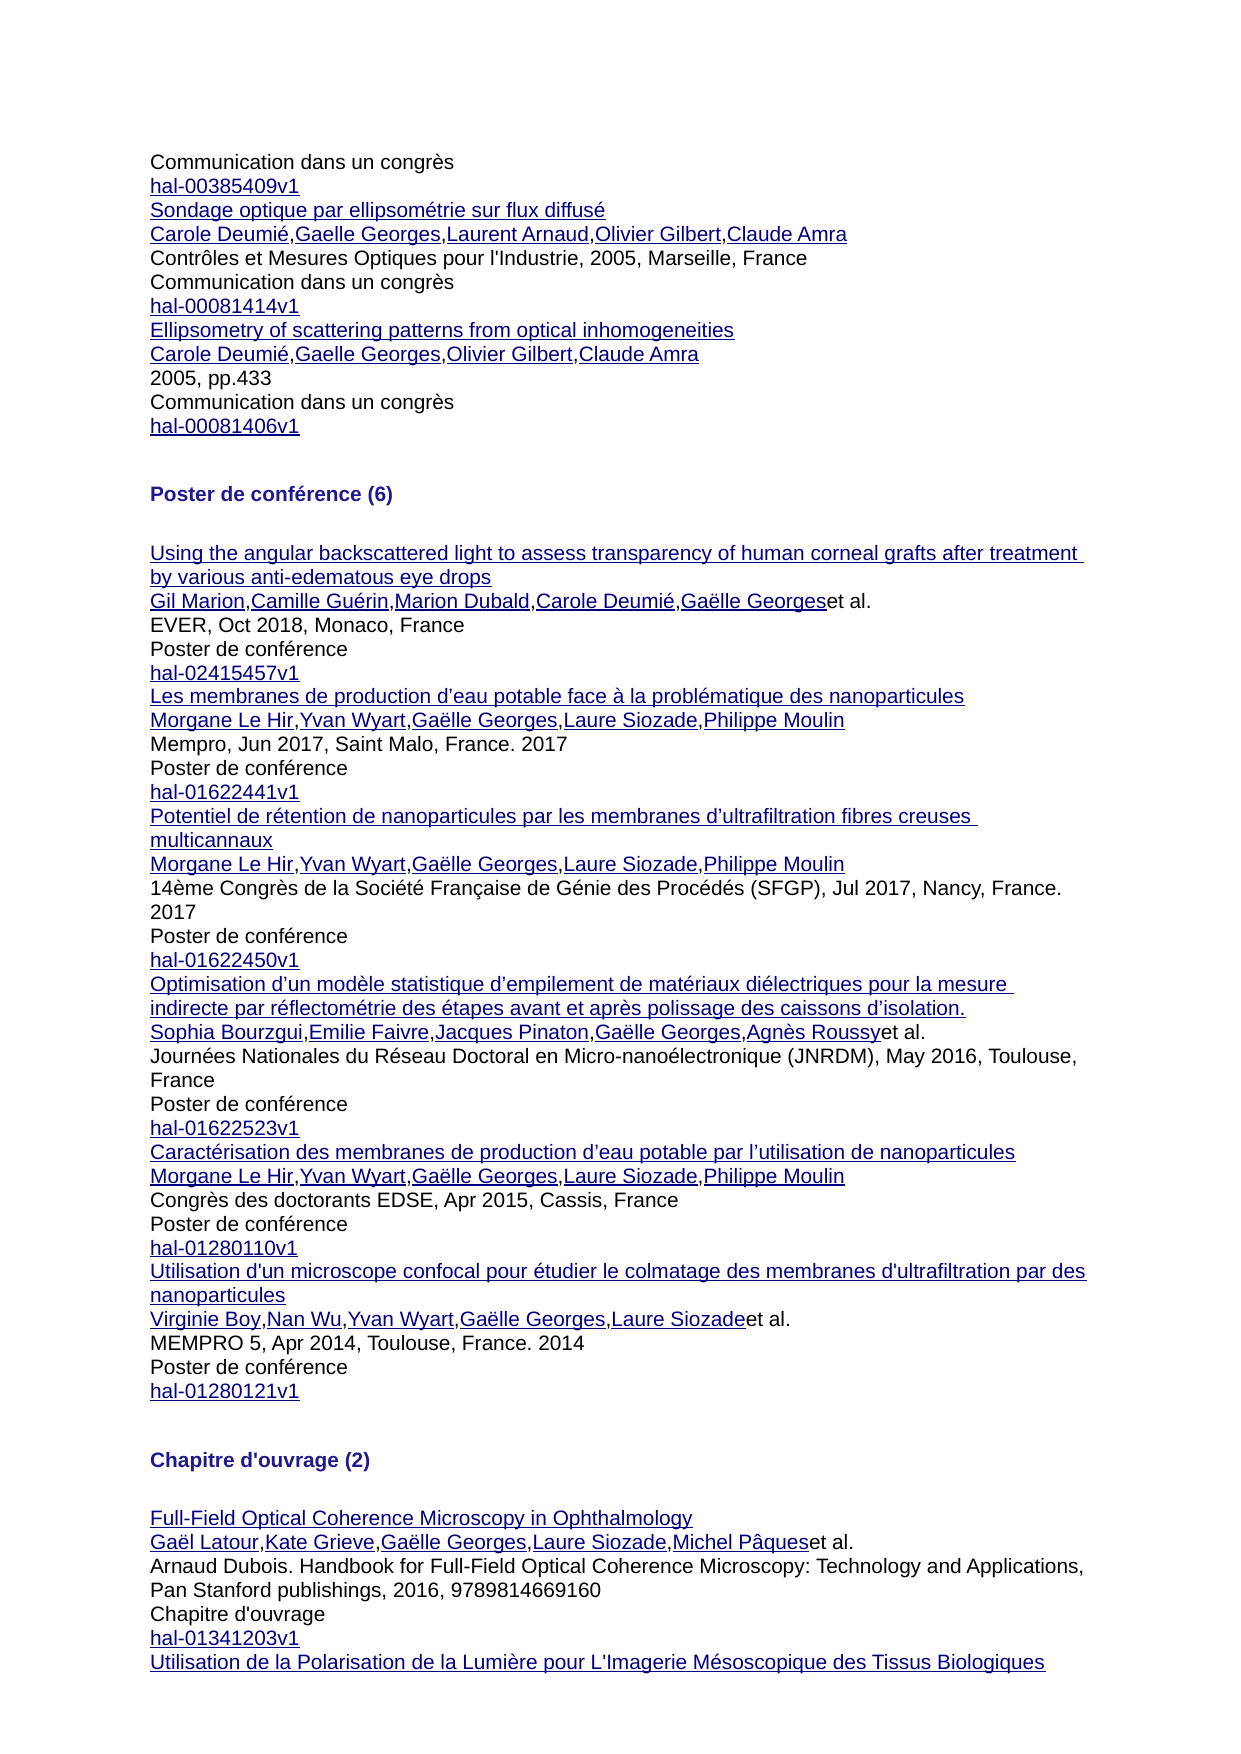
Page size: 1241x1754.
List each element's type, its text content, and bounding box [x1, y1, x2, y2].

table_cell Potentiel de rétention de nanoparticules par les membranes d’ultrafiltration fibres creuses multicannaux Morgane Le Hir,Yvan Wyart,Gaëlle Georges,Laure Siozade,Philippe Moulin 14ème Congrès de la Société Française de Génie des Procédés (SFGP), Jul 2017, Nancy, France. 2017 Poster de conférence hal-01622450v1 [150, 804, 1090, 972]
subtitle Chapitre d'ouvrage (2) [150, 1448, 1090, 1472]
subtitle Poster de conférence (6) [150, 482, 1090, 506]
table_cell Optimisation d’un modèle statistique d’empilement de matériaux diélectriques pour la mesure indirecte par réflectométrie des étapes avant et après polissage des caissons d’isolation. Sophia Bourzgui,Emilie Faivre,Jacques Pinaton,Gaëlle Georges,Agnès Roussyet al. Journées Nationales du Réseau Doctoral en Micro-nanoélectronique (JNRDM), May 2016, Toulouse, France Poster de conférence hal-01622523v1 [150, 972, 1090, 1139]
table_header Full-Field Optical Coherence Microscopy in Ophthalmology Gaël Latour,Kate Grieve,Gaëlle Georges,Laure Siozade,Michel Pâqueset al. Arnaud Dubois. Handbook for Full-Field Optical Coherence Microscopy: Technology and Applications, Pan Stanford publishings, 2016, 9789814669160 Chapitre d'ouvrage hal-01341203v1 [150, 1506, 1090, 1650]
table_header Using the angular backscattered light to assess transparency of human corneal grafts after treatment by various anti-edematous eye drops Gil Marion,Camille Guérin,Marion Dubald,Carole Deumié,Gaëlle Georgeset al. EVER, Oct 2018, Monaco, France Poster de conférence hal-02415457v1 [150, 541, 1090, 684]
table_cell Ellipsometry of scattering patterns from optical inhomogeneities Carole Deumié,Gaelle Georges,Olivier Gilbert,Claude Amra 2005, pp.433 Communication dans un congrès hal-00081406v1 [150, 318, 1090, 437]
table_cell Sondage optique par ellipsométrie sur flux diffusé Carole Deumié,Gaelle Georges,Laurent Arnaud,Olivier Gilbert,Claude Amra Contrôles et Mesures Optiques pour l'Industrie, 2005, Marseille, France Communication dans un congrès hal-00081414v1 [150, 198, 1090, 318]
table_cell Utilisation d'un microscope confocal pour étudier le colmatage des membranes d'ultrafiltration par des nanoparticules Virginie Boy,Nan Wu,Yvan Wyart,Gaëlle Georges,Laure Siozadeet al. MEMPRO 5, Apr 2014, Toulouse, France. 2014 Poster de conférence hal-01280121v1 [150, 1259, 1090, 1403]
table_cell Utilisation de la Polarisation de la Lumière pour L'Imagerie Mésoscopique des Tissus Biologiques [150, 1650, 1090, 1674]
table_cell Caractérisation des membranes de production d’eau potable par l’utilisation de nanoparticules Morgane Le Hir,Yvan Wyart,Gaëlle Georges,Laure Siozade,Philippe Moulin Congrès des doctorants EDSE, Apr 2015, Cassis, France Poster de conférence hal-01280110v1 [150, 1140, 1090, 1259]
table_cell Communication dans un congrès hal-00385409v1 [150, 150, 1090, 198]
table_cell Les membranes de production d’eau potable face à la problématique des nanoparticules Morgane Le Hir,Yvan Wyart,Gaëlle Georges,Laure Siozade,Philippe Moulin Mempro, Jun 2017, Saint Malo, France. 2017 Poster de conférence hal-01622441v1 [150, 684, 1090, 804]
